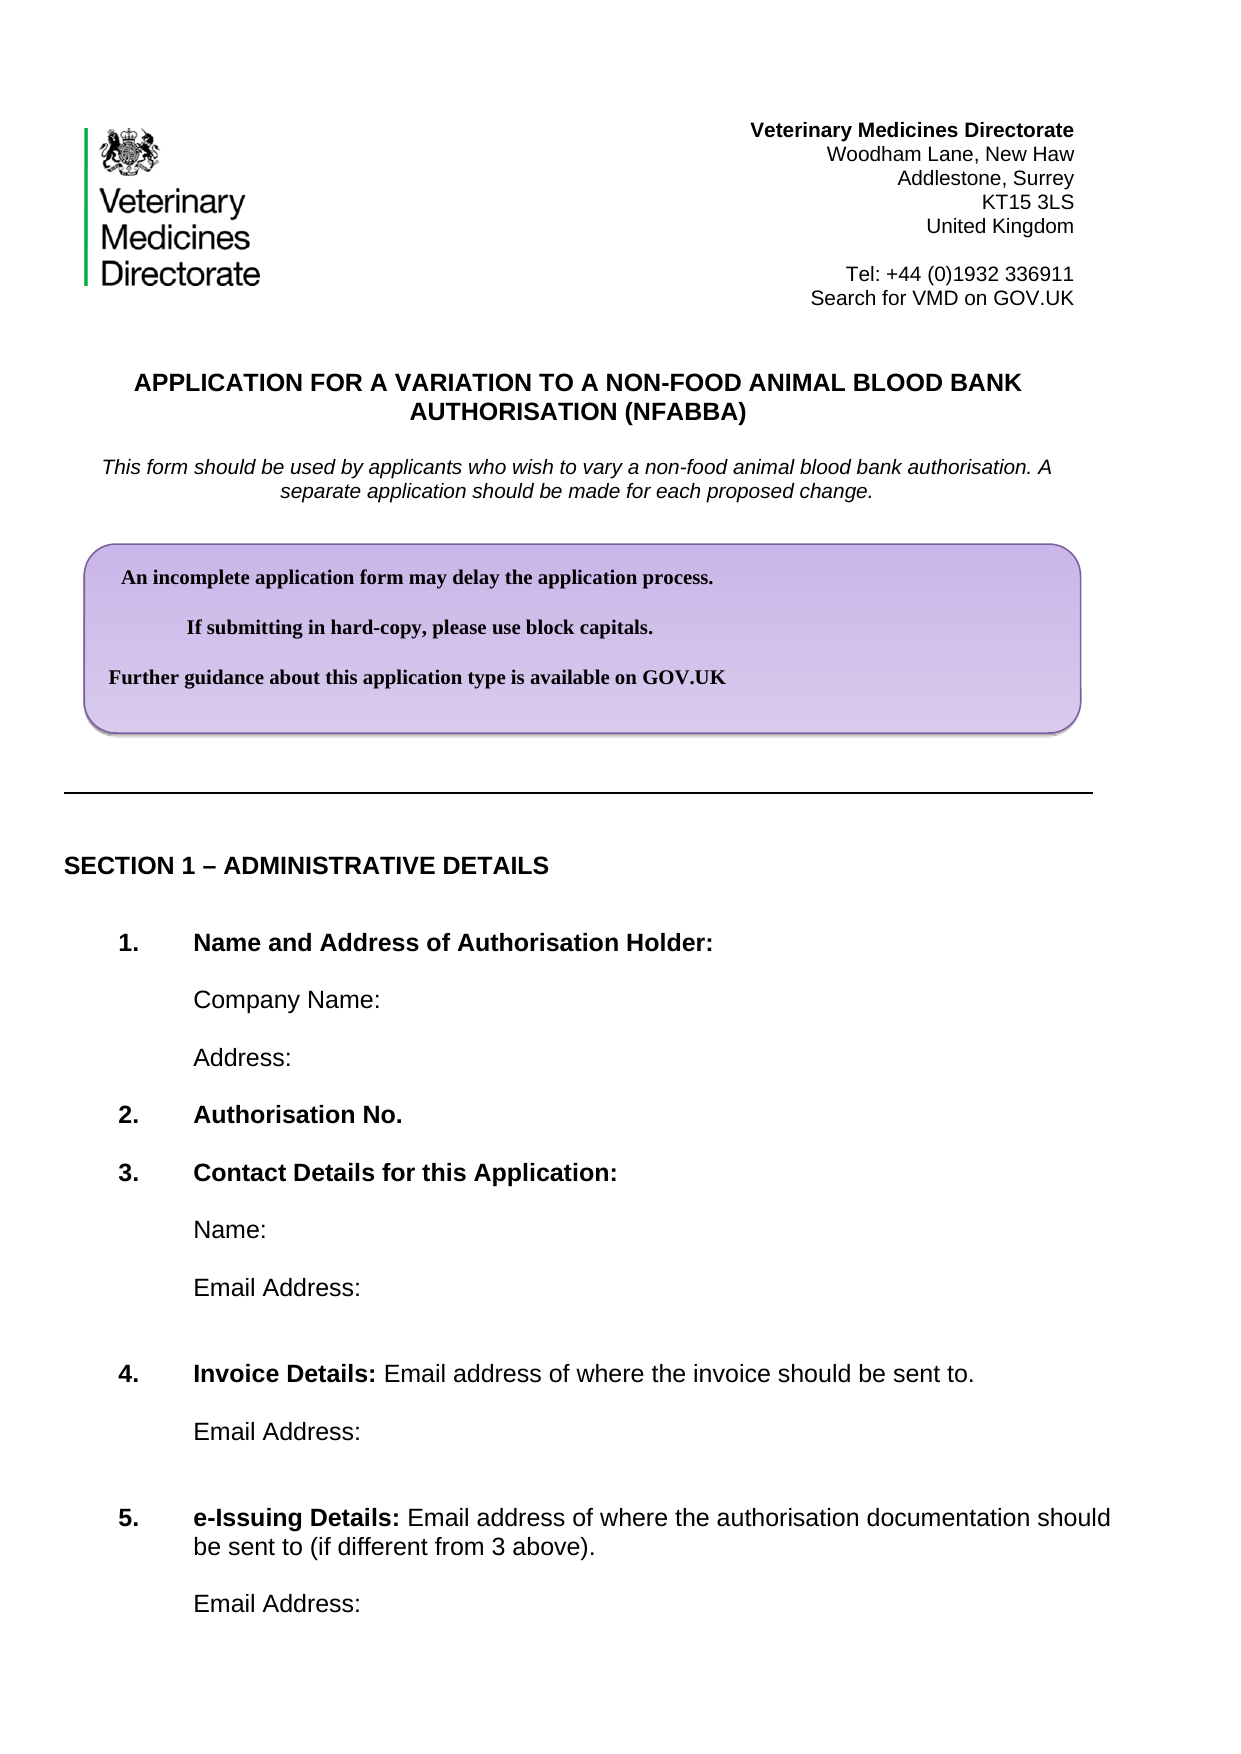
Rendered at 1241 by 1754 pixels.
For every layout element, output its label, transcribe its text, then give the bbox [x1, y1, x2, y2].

text Email Address: [118, 1273, 1122, 1302]
table_header [1104, 118, 1240, 928]
text 5. e-Issuing Details: Email address of where the authorisation documentation should be sent to (if different from 3 above). [118, 1503, 1122, 1560]
text Email Address: [118, 1417, 1122, 1445]
table_header [289, 118, 676, 340]
text Name: [118, 1215, 1122, 1244]
text 1. Name and Address of Authorisation Holder: [118, 928, 1181, 957]
text Company Name: [118, 985, 1122, 1014]
text Address: [118, 1043, 1122, 1072]
text 3. Contact Details for this Application: [118, 1158, 1122, 1187]
table_header APPLICATION FOR A VARIATION TO A NON-FOOD ANIMAL BLOOD BANK AUTHORISATION (NFABBA) This form should be used by applicants who wish to vary a non-food animal blood bank authorisation. A separate application should be made for each proposed change. SECTION 1 – ADMINISTRATIVE DETAILS [52, 118, 1104, 928]
table_header Veterinary Medicines Directorate Woodham Lane, New Haw Addlestone, Surrey KT15 3LS United Kingdom Tel: +44 (0)1932 336911 Search for VMD on GOV.UK [676, 118, 1085, 340]
text 2. Authorisation No. [118, 1100, 1122, 1129]
text 4. Invoice Details: Email address of where the invoice should be sent to. [118, 1359, 1122, 1388]
table_header [71, 118, 289, 340]
text Email Address: [118, 1589, 1122, 1618]
